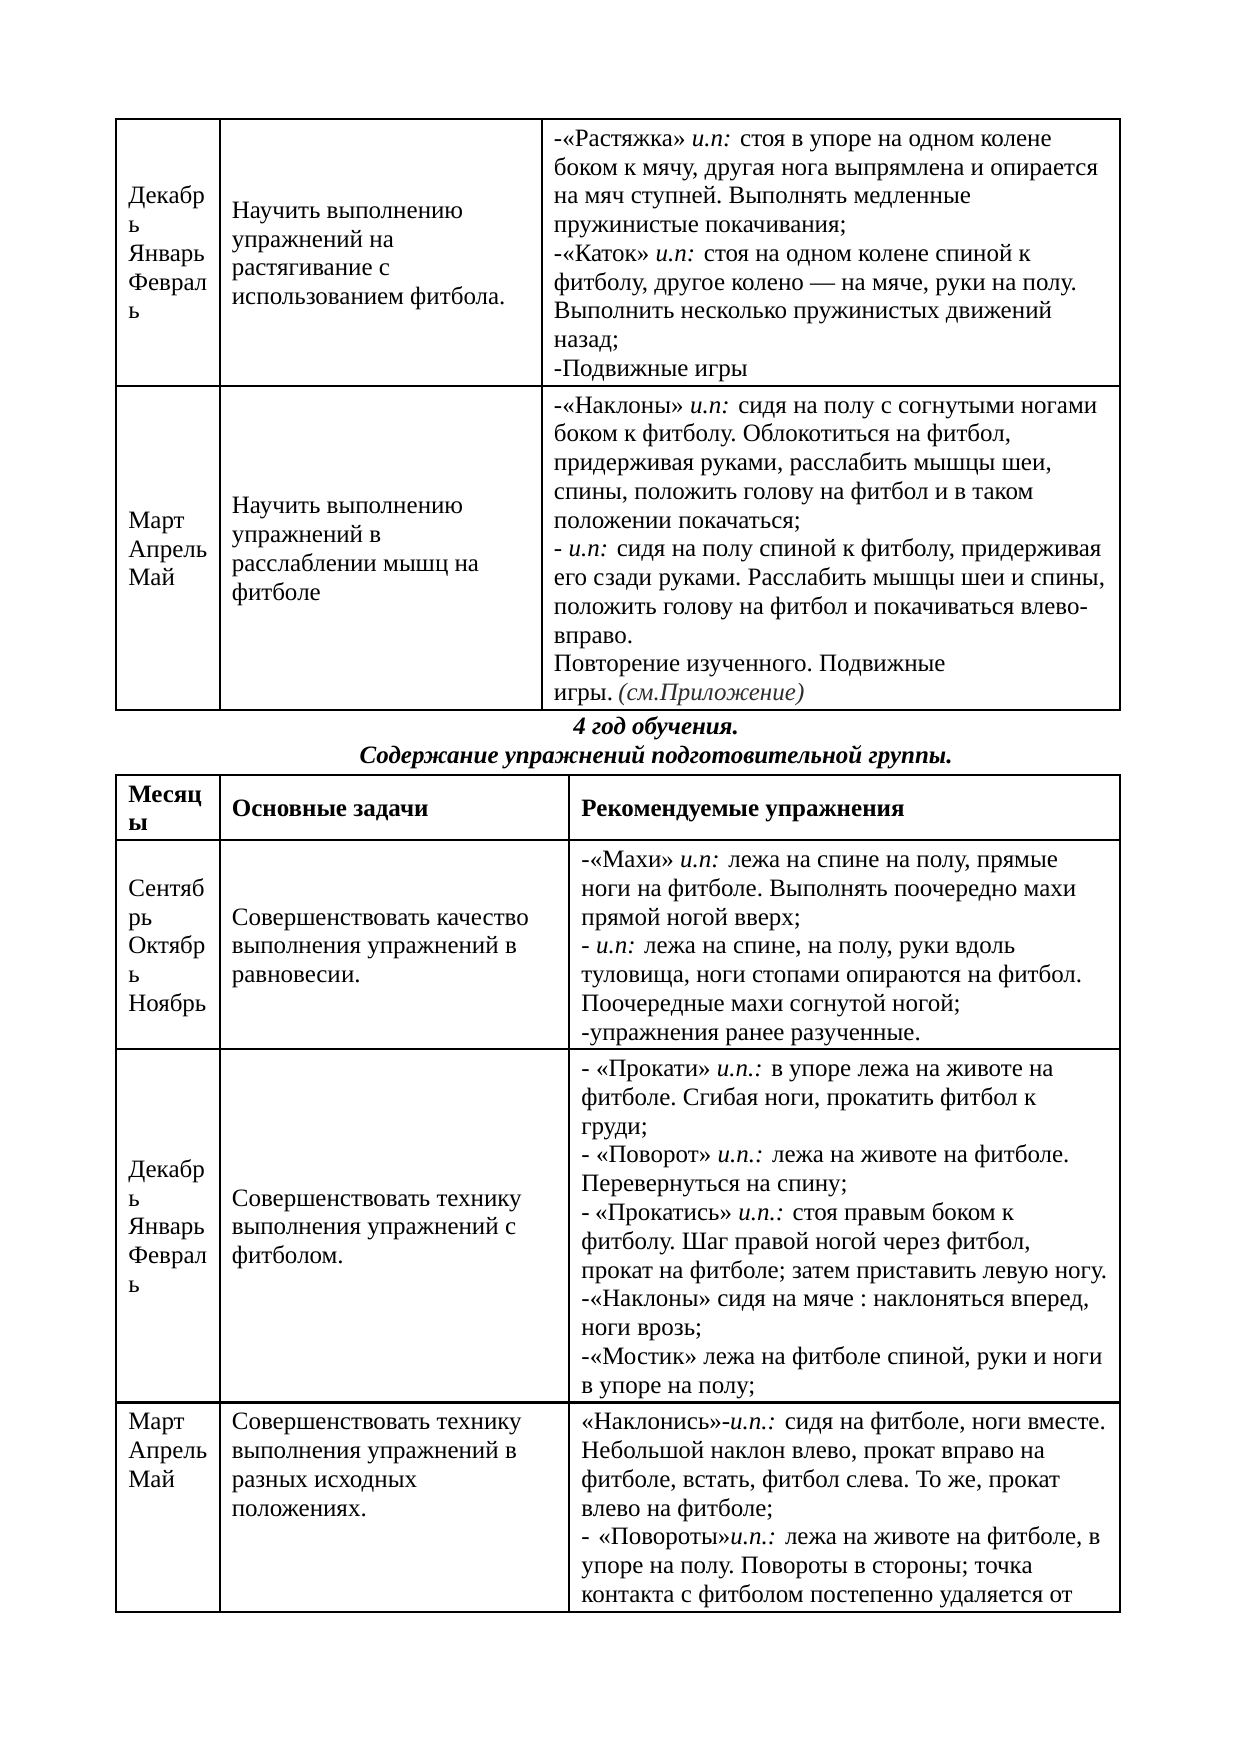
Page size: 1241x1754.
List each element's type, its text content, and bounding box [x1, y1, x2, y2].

text 4 год обучения. [118, 711, 1122, 740]
table_cell Декабрь Январь Февраль [117, 120, 219, 385]
table_cell Совершенствовать технику выполнения упражнений в разных исходных положениях. [221, 1404, 568, 1611]
table_cell Совершенствовать качество выполнения упражнений в равновесии. [221, 841, 568, 1048]
table_header Месяцы [117, 776, 219, 839]
table_cell Научить выполнению упражнений на растягивание с использованием фитбола. [221, 120, 541, 385]
table_cell Сентябрь Октябрь Ноябрь [117, 841, 219, 1048]
table_cell - «Прокати» и.п.: в упоре лежа на животе на фитболе. Сгибая ноги, прокатить фитбол к груди; - «Поворот» и.п.: лежа на животе на фитболе. Перевернуться на спину; - «Прокатись» и.п.: стоя правым боком к фитболу. Шаг правой ногой через фитбол, прокат на фитболе; затем приставить левую ногу. -«Наклоны» сидя на мяче : наклоняться вперед, ноги врозь; -«Мостик» лежа на фитболе спиной, руки и ноги в упоре на полу; [570, 1050, 1119, 1401]
table_cell «Наклонись»-и.п.: сидя на фитболе, ноги вместе. Небольшой наклон влево, прокат вправо на фитболе, встать, фитбол слева. То же, прокат влево на фитболе; - «Повороты»и.п.: лежа на животе на фитболе, в упоре на полу. Повороты в стороны; точка контакта с фитболом постепенно удаляется от [570, 1404, 1119, 1611]
table_header Основные задачи [221, 776, 568, 839]
table_cell Март Апрель Май [117, 387, 219, 709]
table_cell -«Махи» и.п: лежа на спине на полу, прямые ноги на фитболе. Выполнять поочередно махи прямой ногой вверх; - и.п: лежа на спине, на полу, руки вдоль туловища, ноги стопами опираются на фитбол. Поочередные махи согнутой ногой; -упражнения ранее разученные. [570, 841, 1119, 1048]
table_cell Совершенствовать технику выполнения упражнений с фитболом. [221, 1050, 568, 1401]
table_cell -«Растяжка» и.п: стоя в упоре на одном колене боком к мячу, другая нога выпрямлена и опирается на мяч ступней. Выполнять медленные пружинистые покачивания; -«Каток» и.п: стоя на одном колене спиной к фитболу, другое колено — на мяче, руки на полу. Выполнить несколько пружинистых движений назад; -Подвижные игры [543, 120, 1119, 385]
table_cell Декабрь Январь Февраль [117, 1050, 219, 1401]
table_header Рекомендуемые упражнения [570, 776, 1119, 839]
table_cell Научить выполнению упражнений в расслаблении мышц на фитболе [221, 387, 541, 709]
text Содержание упражнений подготовительной группы. [118, 740, 1122, 769]
table_cell -«Наклоны» и.п: сидя на полу с согнутыми ногами боком к фитболу. Облокотиться на фитбол, придерживая руками, расслабить мышцы шеи, спины, положить голову на фитбол и в таком положении покачаться; - и.п: сидя на полу спиной к фитболу, придерживая его сзади руками. Расслабить мышцы шеи и спины, положить голову на фитбол и покачиваться влево-вправо. Повторение изученного. Подвижные игры. (см.Приложение) [543, 387, 1119, 709]
table_cell Март Апрель Май [117, 1404, 219, 1611]
